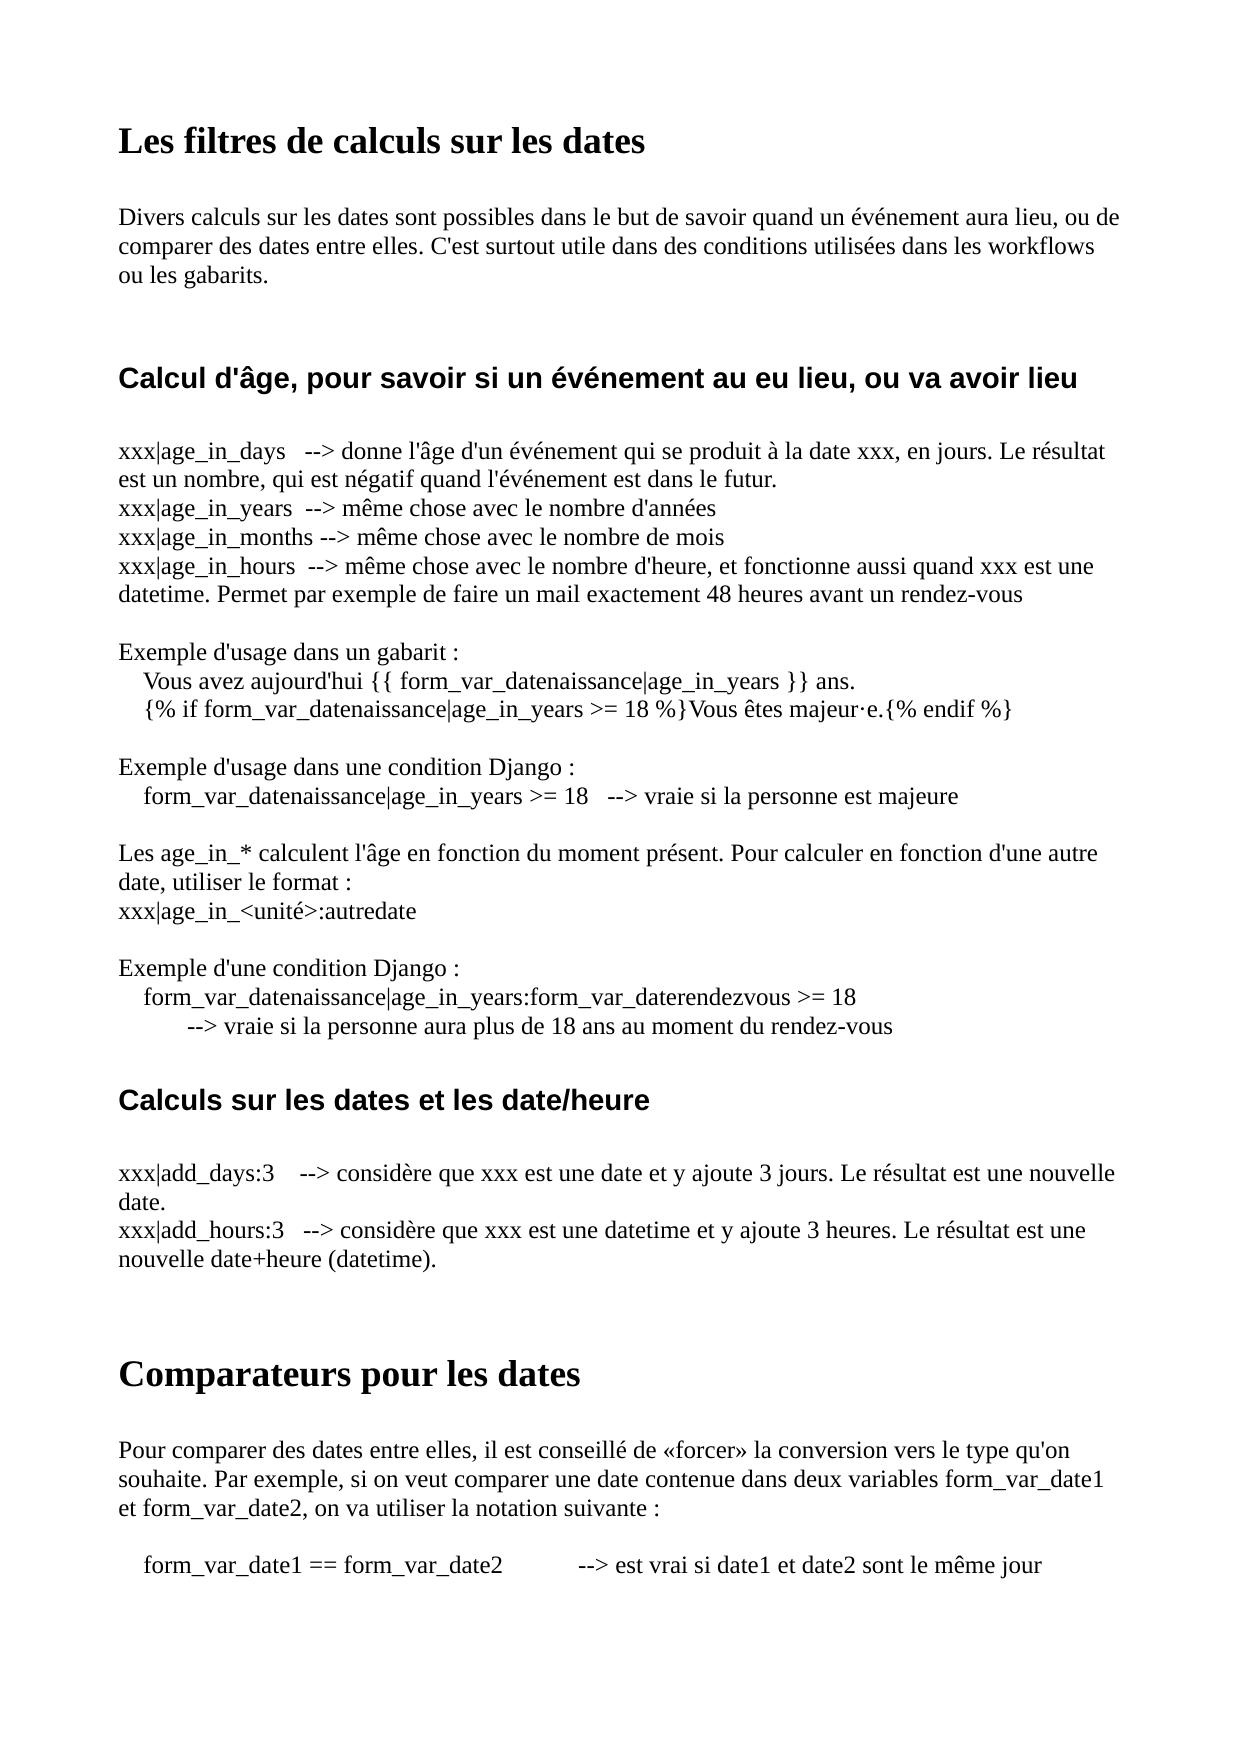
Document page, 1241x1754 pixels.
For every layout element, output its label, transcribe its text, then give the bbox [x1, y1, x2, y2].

subtitle Comparateurs pour les dates [118, 1351, 1122, 1394]
text Les age_in_* calculent l'âge en fonction du moment présent. Pour calculer en fonction d'une autre date, utiliser le format : [118, 838, 1122, 896]
text xxx|age_in_years --> même chose avec le nombre d'années [118, 493, 1122, 522]
text xxx|age_in_hours --> même chose avec le nombre d'heure, et fonctionne aussi quand xxx est une datetime. Permet par exemple de faire un mail exactement 48 heures avant un rendez-vous [118, 551, 1122, 608]
text form_var_date1 == form_var_date2 --> est vrai si date1 et date2 sont le même jour [118, 1551, 1122, 1579]
text form_var_datenaissance|age_in_years >= 18 --> vraie si la personne est majeure [118, 781, 1122, 809]
text --> vraie si la personne aura plus de 18 ans au moment du rendez-vous [118, 1011, 1122, 1039]
text {% if form_var_datenaissance|age_in_years >= 18 %}Vous êtes majeur·e.{% endif %} [118, 694, 1122, 723]
text form_var_datenaissance|age_in_years:form_var_daterendezvous >= 18 [118, 982, 1122, 1011]
subtitle Calcul d'âge, pour savoir si un événement au eu lieu, ou va avoir lieu [118, 361, 1122, 394]
text Exemple d'une condition Django : [118, 953, 1122, 982]
text xxx|age_in_days --> donne l'âge d'un événement qui se produit à la date xxx, en jours. Le résultat est un nombre, qui est négatif quand l'événement est dans le futur. [118, 436, 1122, 493]
text xxx|add_hours:3 --> considère que xxx est une datetime et y ajoute 3 heures. Le résultat est une nouvelle date+heure (datetime). [118, 1215, 1122, 1273]
text Divers calculs sur les dates sont possibles dans le but de savoir quand un événement aura lieu, ou de comparer des dates entre elles. C'est surtout utile dans des conditions utilisées dans les workflows ou les gabarits. [118, 202, 1122, 289]
text Pour comparer des dates entre elles, il est conseillé de «forcer» la conversion vers le type qu'on souhaite. Par exemple, si on veut comparer une date contenue dans deux variables form_var_date1 et form_var_date2, on va utiliser la notation suivante : [118, 1436, 1122, 1522]
text Exemple d'usage dans un gabarit : [118, 637, 1122, 666]
text xxx|age_in_<unité>:autredate [118, 896, 1122, 924]
text xxx|add_days:3 --> considère que xxx est une date et y ajoute 3 jours. Le résultat est une nouvelle date. [118, 1158, 1122, 1215]
subtitle Calculs sur les dates et les date/heure [118, 1083, 1122, 1117]
text Vous avez aujourd'hui {{ form_var_datenaissance|age_in_years }} ans. [118, 666, 1122, 694]
subtitle Les filtres de calculs sur les dates [118, 118, 1122, 161]
text xxx|age_in_months --> même chose avec le nombre de mois [118, 522, 1122, 551]
text Exemple d'usage dans une condition Django : [118, 752, 1122, 781]
